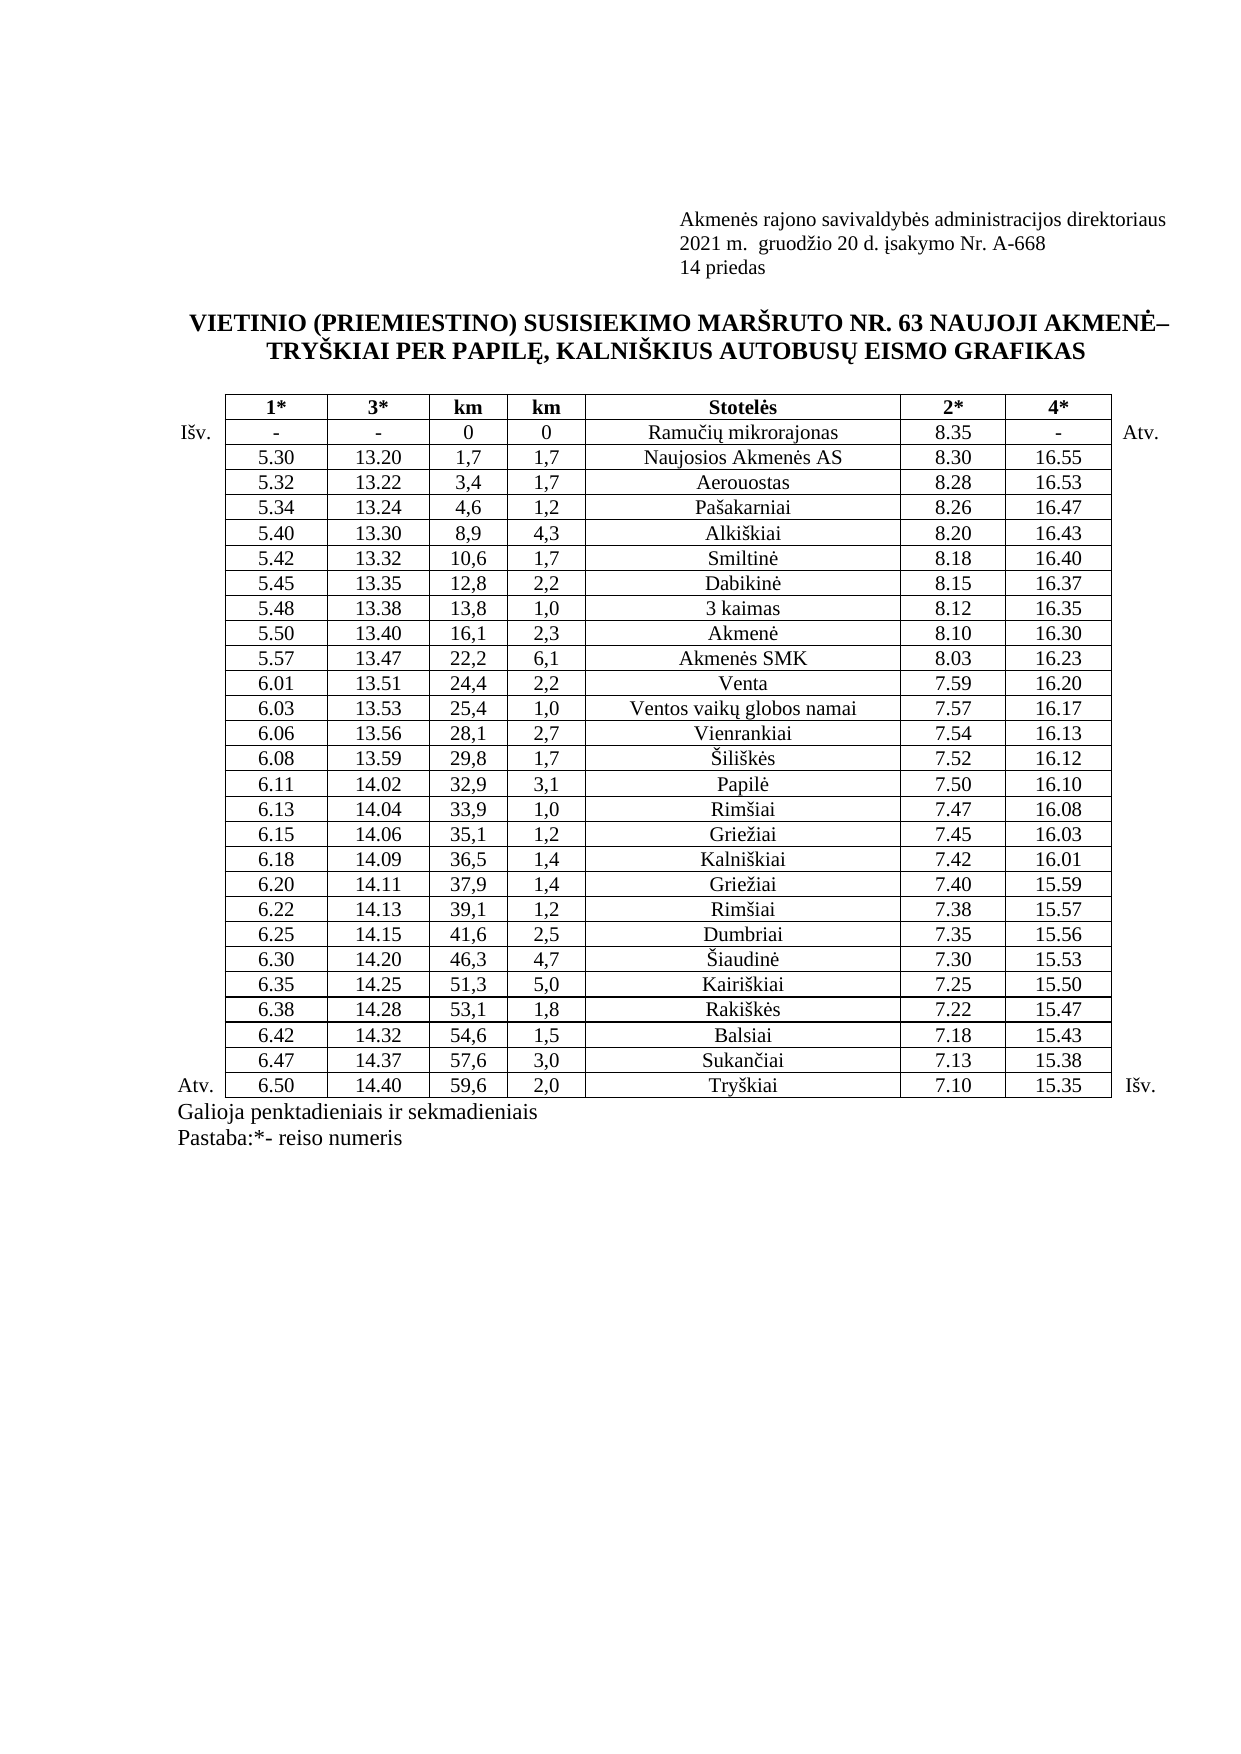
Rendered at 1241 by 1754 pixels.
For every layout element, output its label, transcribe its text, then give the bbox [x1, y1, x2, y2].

table_cell 8.18 [901, 546, 1005, 569]
table_cell 14.04 [328, 797, 429, 821]
table_cell 13.40 [328, 621, 429, 645]
table_header km [430, 395, 507, 419]
table_cell 37,9 [430, 872, 507, 896]
table_cell 15.59 [1006, 872, 1111, 896]
table_cell 5.57 [226, 646, 327, 670]
table_cell 6.18 [226, 847, 327, 871]
table_cell 7.13 [901, 1048, 1005, 1072]
table_cell 6.06 [226, 721, 327, 745]
table_cell 6.11 [226, 771, 327, 796]
table_cell [1112, 745, 1170, 770]
text VIETINIO (PRIEMIESTINO) SUSISIEKIMO MARŠRUTO NR. 63 NAUJOJI AKMENĖ–TRYŠKIAI PER PAPILĘ, KALNIŠKIUS AUTOBUSŲ EISMO GRAFIKAS [177, 308, 1181, 365]
table_cell 14.40 [328, 1073, 429, 1097]
table_cell Rimšiai [586, 797, 900, 821]
table_cell 13.30 [328, 520, 429, 544]
table_cell 1,2 [508, 822, 585, 846]
table_cell 16.08 [1006, 797, 1111, 821]
table_cell Alkiškiai [586, 520, 900, 544]
table_cell [167, 721, 225, 745]
table_cell 14.20 [328, 947, 429, 971]
table_cell [167, 445, 225, 469]
table_cell 15.57 [1006, 897, 1111, 921]
table_cell 7.45 [901, 822, 1005, 846]
table_cell 7.38 [901, 897, 1005, 921]
table_cell 57,6 [430, 1048, 507, 1072]
table_cell 35,1 [430, 822, 507, 846]
table_cell 14.25 [328, 972, 429, 996]
table_cell 16.47 [1006, 495, 1111, 519]
table_cell [1112, 595, 1170, 620]
table_cell [1112, 494, 1170, 519]
table_cell Naujosios Akmenės AS [586, 445, 900, 469]
table_cell Dabikinė [586, 571, 900, 595]
table_cell 16.43 [1006, 520, 1111, 544]
table_cell Išv. [1112, 1072, 1170, 1097]
table_cell 6.13 [226, 797, 327, 821]
table_header [167, 395, 225, 419]
table_cell 39,1 [430, 897, 507, 921]
table_cell 5.48 [226, 596, 327, 620]
table_cell 8,9 [430, 520, 507, 544]
table_cell 6.25 [226, 922, 327, 946]
table_cell 2,2 [508, 671, 585, 695]
table_cell 16.40 [1006, 546, 1111, 569]
table_cell 32,9 [430, 771, 507, 796]
table_cell 1,4 [508, 872, 585, 896]
table_cell 5.45 [226, 571, 327, 595]
table_cell 5.32 [226, 470, 327, 494]
table_cell 7.18 [901, 1023, 1005, 1047]
table_cell [1112, 645, 1170, 670]
table_cell [1112, 1021, 1170, 1047]
table_cell 16.30 [1006, 621, 1111, 645]
table_cell [167, 546, 225, 569]
text Akmenės rajono savivaldybės administracijos direktoriaus [679, 207, 1181, 231]
table_cell 7.57 [901, 696, 1005, 720]
table_cell [167, 872, 225, 896]
table_cell [167, 495, 225, 519]
table_cell 16.53 [1006, 470, 1111, 494]
table_cell Dumbriai [586, 922, 900, 946]
table_cell 8.28 [901, 470, 1005, 494]
table_cell 16.37 [1006, 571, 1111, 595]
table_cell 41,6 [430, 922, 507, 946]
table_header km [508, 395, 585, 419]
table_cell 1,5 [508, 1023, 585, 1047]
table_cell [167, 470, 225, 494]
table_cell [1112, 620, 1170, 645]
table_header 4* [1006, 395, 1111, 419]
table_header 2* [901, 395, 1005, 419]
table_cell 8.10 [901, 621, 1005, 645]
text Pastaba:*- reiso numeris [177, 1124, 1181, 1151]
table_cell Kalniškiai [586, 847, 900, 871]
table_cell 8.30 [901, 445, 1005, 469]
text 14 priedas [679, 255, 1181, 279]
table_cell Vienrankiai [586, 721, 900, 745]
table_cell 6.50 [226, 1073, 327, 1097]
table_cell [1112, 695, 1170, 720]
table_cell 1,7 [508, 445, 585, 469]
table_cell 5.50 [226, 621, 327, 645]
table_cell 13.51 [328, 671, 429, 695]
table_cell [167, 1023, 225, 1047]
table_cell 14.11 [328, 872, 429, 896]
table_cell 14.06 [328, 822, 429, 846]
table_cell 6,1 [508, 646, 585, 670]
table_cell 16.23 [1006, 646, 1111, 670]
table_cell 5.40 [226, 520, 327, 544]
table_cell 54,6 [430, 1023, 507, 1047]
table_cell 53,1 [430, 998, 507, 1021]
table_cell [167, 671, 225, 695]
table_cell 33,9 [430, 797, 507, 821]
table_cell 6.47 [226, 1048, 327, 1072]
table_cell Ramučių mikrorajonas [586, 420, 900, 444]
table_cell 16.01 [1006, 847, 1111, 871]
table_cell 8.15 [901, 571, 1005, 595]
table_cell 7.30 [901, 947, 1005, 971]
table_cell Atv. [167, 1073, 225, 1097]
table_cell 51,3 [430, 972, 507, 996]
table_cell 6.38 [226, 998, 327, 1021]
table_cell Akmenė [586, 621, 900, 645]
table_cell Smiltinė [586, 546, 900, 569]
table_cell Pašakarniai [586, 495, 900, 519]
table_cell Griežiai [586, 822, 900, 846]
table_cell 8.35 [901, 420, 1005, 444]
table_cell Akmenės SMK [586, 646, 900, 670]
table_cell 1,0 [508, 696, 585, 720]
table_cell 16.17 [1006, 696, 1111, 720]
table_cell [1112, 720, 1170, 745]
table_cell 15.50 [1006, 972, 1111, 996]
table_cell 15.38 [1006, 1048, 1111, 1072]
table_cell [167, 646, 225, 670]
table_cell 15.53 [1006, 947, 1111, 971]
table_cell - [1006, 420, 1111, 444]
table_cell 14.15 [328, 922, 429, 946]
table_cell [167, 520, 225, 544]
table_cell Ventos vaikų globos namai [586, 696, 900, 720]
table_cell [167, 947, 225, 971]
table_cell 15.47 [1006, 998, 1111, 1021]
table_header 3* [328, 395, 429, 419]
table_cell [167, 847, 225, 871]
table_cell [1112, 1047, 1170, 1072]
table_cell 16.03 [1006, 822, 1111, 846]
table_cell 3,4 [430, 470, 507, 494]
table_cell 13.35 [328, 571, 429, 595]
table_cell - [226, 420, 327, 444]
table_cell [167, 621, 225, 645]
table_cell Sukančiai [586, 1048, 900, 1072]
table_cell 1,7 [508, 546, 585, 569]
table_cell 13.38 [328, 596, 429, 620]
table_cell 22,2 [430, 646, 507, 670]
table_cell 7.52 [901, 746, 1005, 770]
table_cell 16,1 [430, 621, 507, 645]
table_cell 59,6 [430, 1073, 507, 1097]
table_cell 1,7 [508, 470, 585, 494]
table_cell 2,0 [508, 1073, 585, 1097]
table_cell 2,5 [508, 922, 585, 946]
table_cell 14.02 [328, 771, 429, 796]
table_cell 6.30 [226, 947, 327, 971]
table_cell [1112, 946, 1170, 971]
table_header [1112, 394, 1170, 419]
table_cell 13.20 [328, 445, 429, 469]
table_cell 14.13 [328, 897, 429, 921]
table_cell 8.03 [901, 646, 1005, 670]
table_cell [1112, 670, 1170, 695]
table_cell 12,8 [430, 571, 507, 595]
table_cell 8.12 [901, 596, 1005, 620]
table_cell Rakiškės [586, 998, 900, 1021]
table_cell 3,0 [508, 1048, 585, 1072]
table_cell [1112, 796, 1170, 821]
table_cell Griežiai [586, 872, 900, 896]
table_cell 1,8 [508, 998, 585, 1021]
table_cell 14.37 [328, 1048, 429, 1072]
table_cell [167, 746, 225, 770]
table_cell 24,4 [430, 671, 507, 695]
table_cell 15.35 [1006, 1073, 1111, 1097]
table_cell [167, 596, 225, 620]
table_cell 1,2 [508, 495, 585, 519]
table_cell 6.03 [226, 696, 327, 720]
table_cell [1112, 821, 1170, 846]
table_cell Atv. [1112, 419, 1170, 444]
table_cell 16.35 [1006, 596, 1111, 620]
table_cell 15.43 [1006, 1023, 1111, 1047]
table_cell 7.42 [901, 847, 1005, 871]
table_cell 16.20 [1006, 671, 1111, 695]
table_cell [167, 771, 225, 796]
table_cell Venta [586, 671, 900, 695]
table_cell 7.54 [901, 721, 1005, 745]
table_cell 7.22 [901, 998, 1005, 1021]
table_cell [1112, 545, 1170, 569]
text Galioja penktadieniais ir sekmadieniais [177, 1098, 1181, 1124]
table_cell 36,5 [430, 847, 507, 871]
table_cell 13.56 [328, 721, 429, 745]
table_cell 14.32 [328, 1023, 429, 1047]
table_cell 7.50 [901, 771, 1005, 796]
table_cell 25,4 [430, 696, 507, 720]
table_cell 14.28 [328, 998, 429, 1021]
table_cell [167, 822, 225, 846]
table_cell [1112, 846, 1170, 871]
table_cell 15.56 [1006, 922, 1111, 946]
table_cell 7.25 [901, 972, 1005, 996]
table_cell 29,8 [430, 746, 507, 770]
table_cell 28,1 [430, 721, 507, 745]
table_cell Išv. [167, 420, 225, 444]
table_cell 16.12 [1006, 746, 1111, 770]
table_cell 2,7 [508, 721, 585, 745]
table_cell 16.10 [1006, 771, 1111, 796]
table_cell [1112, 519, 1170, 544]
table_header 1* [226, 395, 327, 419]
text 2021 m. gruodžio 20 d. įsakymo Nr. A-668 [679, 231, 1181, 255]
table_cell 13.32 [328, 546, 429, 569]
table_cell 5.42 [226, 546, 327, 569]
table_cell [1112, 871, 1170, 896]
table_cell Rimšiai [586, 897, 900, 921]
table_cell [167, 571, 225, 595]
table_cell 4,7 [508, 947, 585, 971]
table_cell [167, 922, 225, 946]
table_cell 7.40 [901, 872, 1005, 896]
table_cell 10,6 [430, 546, 507, 569]
table_cell 13.47 [328, 646, 429, 670]
table_cell Tryškiai [586, 1073, 900, 1097]
table_cell 1,0 [508, 596, 585, 620]
table_cell 46,3 [430, 947, 507, 971]
table_cell 1,7 [430, 445, 507, 469]
table_cell [1112, 570, 1170, 595]
table_cell [167, 998, 225, 1021]
table_cell 13.53 [328, 696, 429, 720]
table_cell [167, 972, 225, 996]
table_cell 16.13 [1006, 721, 1111, 745]
table_cell Papilė [586, 771, 900, 796]
table_cell 3 kaimas [586, 596, 900, 620]
table_cell [1112, 444, 1170, 469]
table_cell [1112, 921, 1170, 946]
table_cell 13.24 [328, 495, 429, 519]
table_cell Šiliškės [586, 746, 900, 770]
table_cell 6.22 [226, 897, 327, 921]
table_cell [167, 897, 225, 921]
table_cell [1112, 469, 1170, 494]
table_cell 6.35 [226, 972, 327, 996]
table_cell 6.20 [226, 872, 327, 896]
table_cell 0 [430, 420, 507, 444]
table_header Stotelės [586, 395, 900, 419]
table_cell 7.10 [901, 1073, 1005, 1097]
table_cell - [328, 420, 429, 444]
table_cell 1,2 [508, 897, 585, 921]
table_cell 5.30 [226, 445, 327, 469]
table_cell 2,3 [508, 621, 585, 645]
table_cell 1,7 [508, 746, 585, 770]
table_cell Kairiškiai [586, 972, 900, 996]
table_cell 1,0 [508, 797, 585, 821]
table_cell [1112, 896, 1170, 921]
table_cell 13.22 [328, 470, 429, 494]
table_cell 13.59 [328, 746, 429, 770]
table_cell 7.59 [901, 671, 1005, 695]
table_cell 0 [508, 420, 585, 444]
table_cell 6.08 [226, 746, 327, 770]
table_cell [1112, 971, 1170, 996]
table_cell 2,2 [508, 571, 585, 595]
table_cell 7.35 [901, 922, 1005, 946]
table_cell 6.42 [226, 1023, 327, 1047]
table_cell 16.55 [1006, 445, 1111, 469]
table_cell 5,0 [508, 972, 585, 996]
table_cell [167, 797, 225, 821]
table_cell 5.34 [226, 495, 327, 519]
table_cell 4,3 [508, 520, 585, 544]
table_cell [1112, 770, 1170, 796]
table_cell Aerouostas [586, 470, 900, 494]
table_cell 3,1 [508, 771, 585, 796]
table_cell 8.20 [901, 520, 1005, 544]
table_cell [1112, 996, 1170, 1021]
table_cell [167, 696, 225, 720]
table_cell 4,6 [430, 495, 507, 519]
table_cell [167, 1048, 225, 1072]
table_cell 13,8 [430, 596, 507, 620]
table_cell 14.09 [328, 847, 429, 871]
table_cell Šiaudinė [586, 947, 900, 971]
table_cell 1,4 [508, 847, 585, 871]
table_cell 8.26 [901, 495, 1005, 519]
table_cell 6.01 [226, 671, 327, 695]
table_cell 6.15 [226, 822, 327, 846]
table_cell Balsiai [586, 1023, 900, 1047]
table_cell 7.47 [901, 797, 1005, 821]
